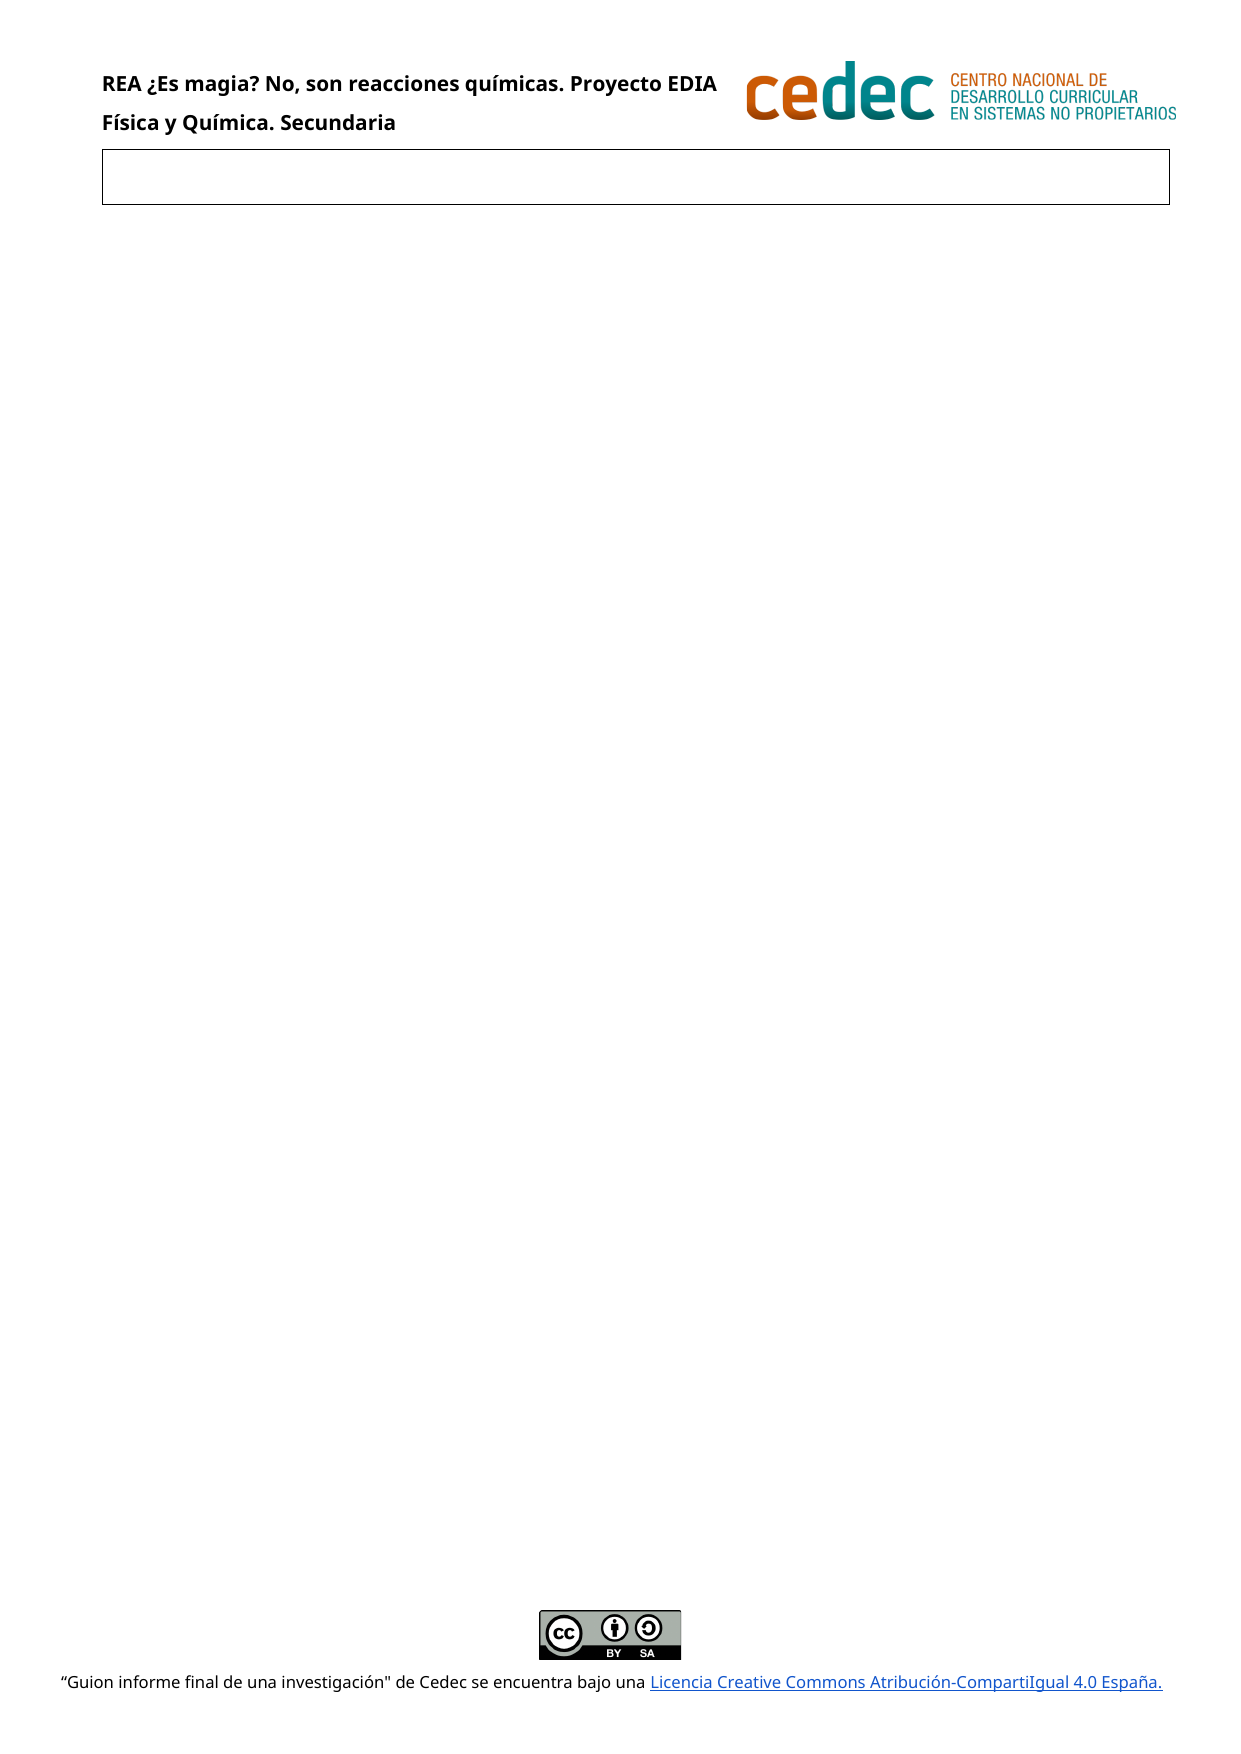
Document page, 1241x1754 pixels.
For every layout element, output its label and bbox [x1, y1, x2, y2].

picture [539, 1610, 682, 1660]
table_cell [103, 150, 1169, 204]
picture [746, 61, 1176, 120]
